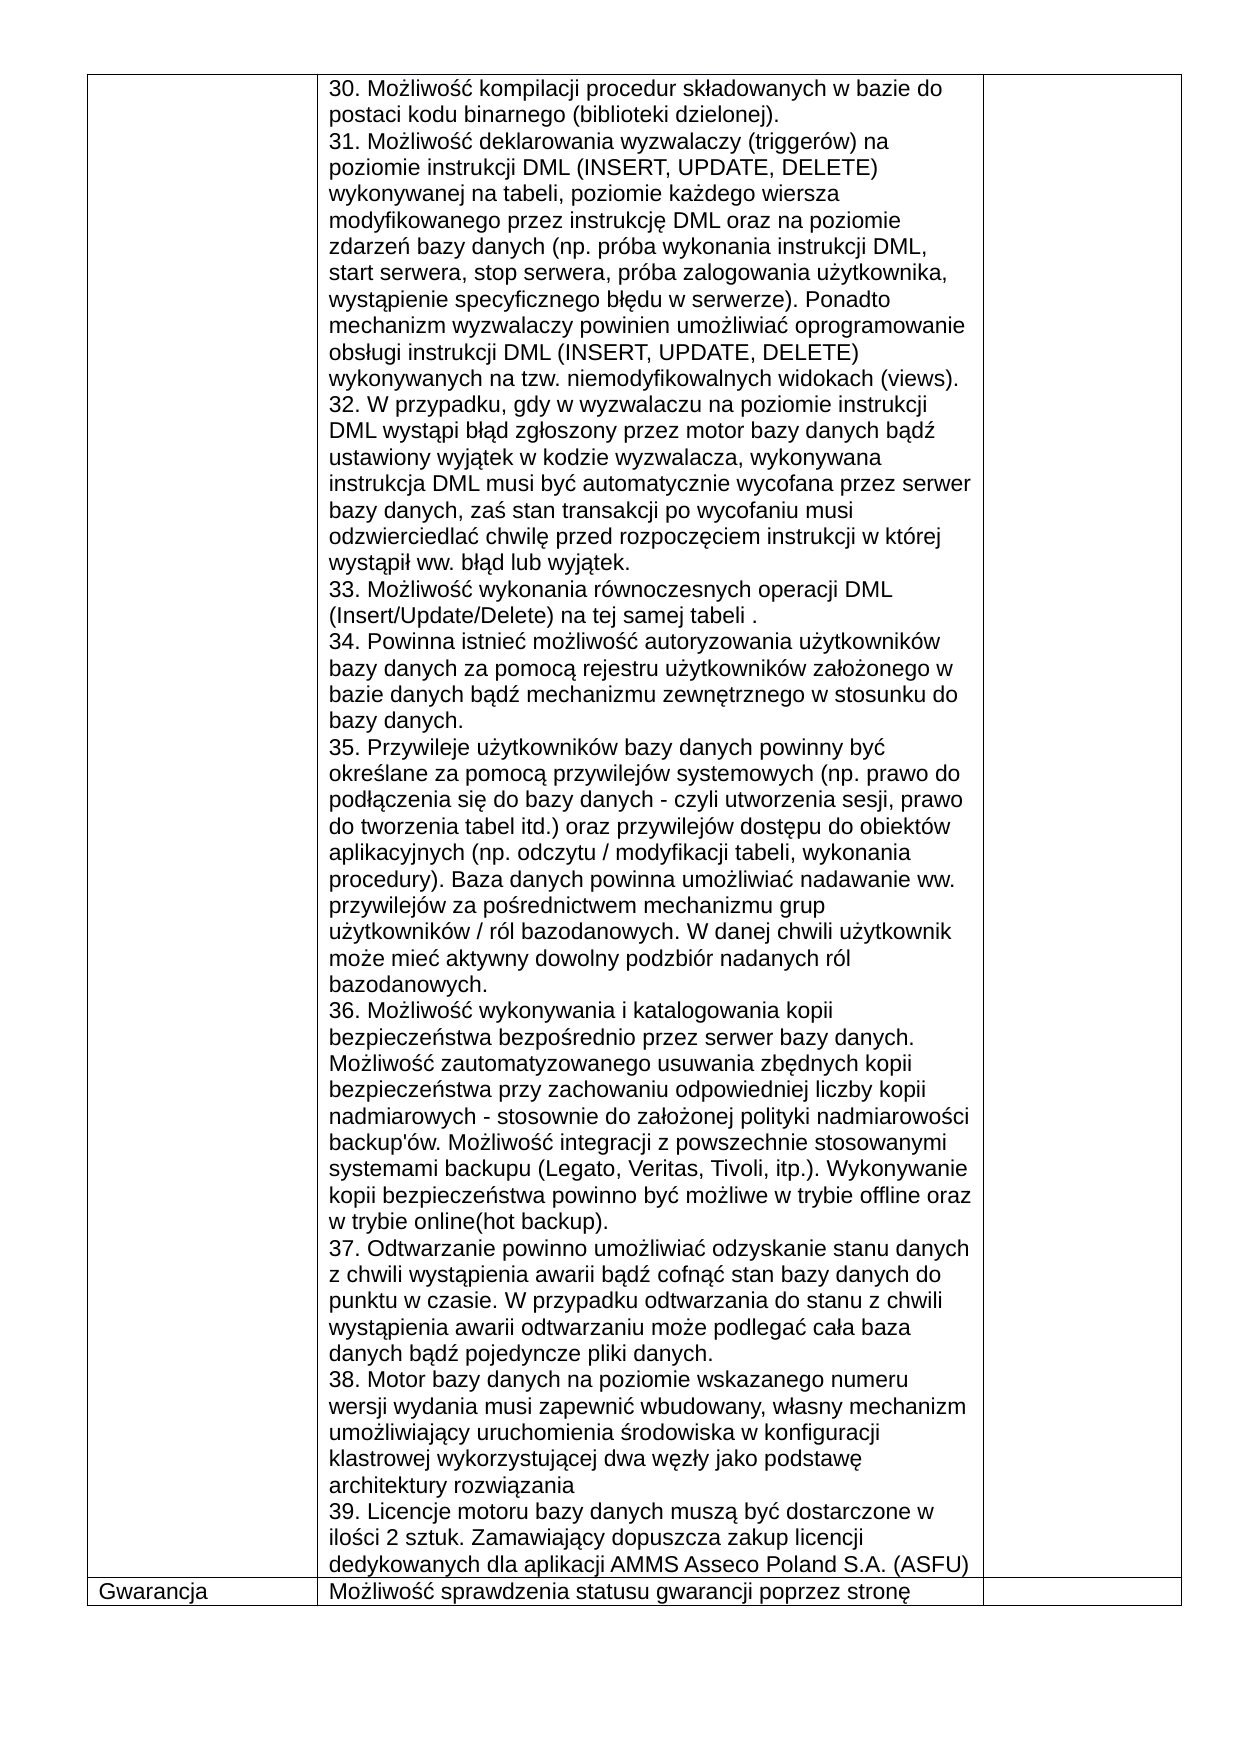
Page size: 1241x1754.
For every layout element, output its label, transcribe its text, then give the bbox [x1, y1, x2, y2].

table_cell Gwarancja [88, 1578, 317, 1604]
table_cell [984, 75, 1181, 1577]
table_cell 30. Możliwość kompilacji procedur składowanych w bazie do postaci kodu binarnego (biblioteki dzielonej). 31. Możliwość deklarowania wyzwalaczy (triggerów) na poziomie instrukcji DML (INSERT, UPDATE, DELETE) wykonywanej na tabeli, poziomie każdego wiersza modyfikowanego przez instrukcję DML oraz na poziomie zdarzeń bazy danych (np. próba wykonania instrukcji DML, start serwera, stop serwera, próba zalogowania użytkownika, wystąpienie specyficznego błędu w serwerze). Ponadto mechanizm wyzwalaczy powinien umożliwiać oprogramowanie obsługi instrukcji DML (INSERT, UPDATE, DELETE) wykonywanych na tzw. niemodyfikowalnych widokach (views). 32. W przypadku, gdy w wyzwalaczu na poziomie instrukcji DML wystąpi błąd zgłoszony przez motor bazy danych bądź ustawiony wyjątek w kodzie wyzwalacza, wykonywana instrukcja DML musi być automatycznie wycofana przez serwer bazy danych, zaś stan transakcji po wycofaniu musi odzwierciedlać chwilę przed rozpoczęciem instrukcji w której wystąpił ww. błąd lub wyjątek. 33. Możliwość wykonania równoczesnych operacji DML (Insert/Update/Delete) na tej samej tabeli . 34. Powinna istnieć możliwość autoryzowania użytkowników bazy danych za pomocą rejestru użytkowników założonego w bazie danych bądź mechanizmu zewnętrznego w stosunku do bazy danych. 35. Przywileje użytkowników bazy danych powinny być określane za pomocą przywilejów systemowych (np. prawo do podłączenia się do bazy danych - czyli utworzenia sesji, prawo do tworzenia tabel itd.) oraz przywilejów dostępu do obiektów aplikacyjnych (np. odczytu / modyfikacji tabeli, wykonania procedury). Baza danych powinna umożliwiać nadawanie ww. przywilejów za pośrednictwem mechanizmu grup użytkowników / ról bazodanowych. W danej chwili użytkownik może mieć aktywny dowolny podzbiór nadanych ról bazodanowych. 36. Możliwość wykonywania i katalogowania kopii bezpieczeństwa bezpośrednio przez serwer bazy danych. Możliwość zautomatyzowanego usuwania zbędnych kopii bezpieczeństwa przy zachowaniu odpowiedniej liczby kopii nadmiarowych - stosownie do założonej polityki nadmiarowości backup'ów. Możliwość integracji z powszechnie stosowanymi systemami backupu (Legato, Veritas, Tivoli, itp.). Wykonywanie kopii bezpieczeństwa powinno być możliwe w trybie offline oraz w trybie online(hot backup). 37. Odtwarzanie powinno umożliwiać odzyskanie stanu danych z chwili wystąpienia awarii bądź cofnąć stan bazy danych do punktu w czasie. W przypadku odtwarzania do stanu z chwili wystąpienia awarii odtwarzaniu może podlegać cała baza danych bądź pojedyncze pliki danych. 38. Motor bazy danych na poziomie wskazanego numeru wersji wydania musi zapewnić wbudowany, własny mechanizm umożliwiający uruchomienia środowiska w konfiguracji klastrowej wykorzystującej dwa węzły jako podstawę architektury rozwiązania 39. Licencje motoru bazy danych muszą być dostarczone w ilości 2 sztuk. Zamawiający dopuszcza zakup licencji dedykowanych dla aplikacji AMMS Asseco Poland S.A. (ASFU) [318, 75, 983, 1577]
table_cell Możliwość sprawdzenia statusu gwarancji poprzez stronę [318, 1578, 983, 1604]
table_cell [984, 1578, 1181, 1604]
table_cell [88, 75, 317, 1577]
